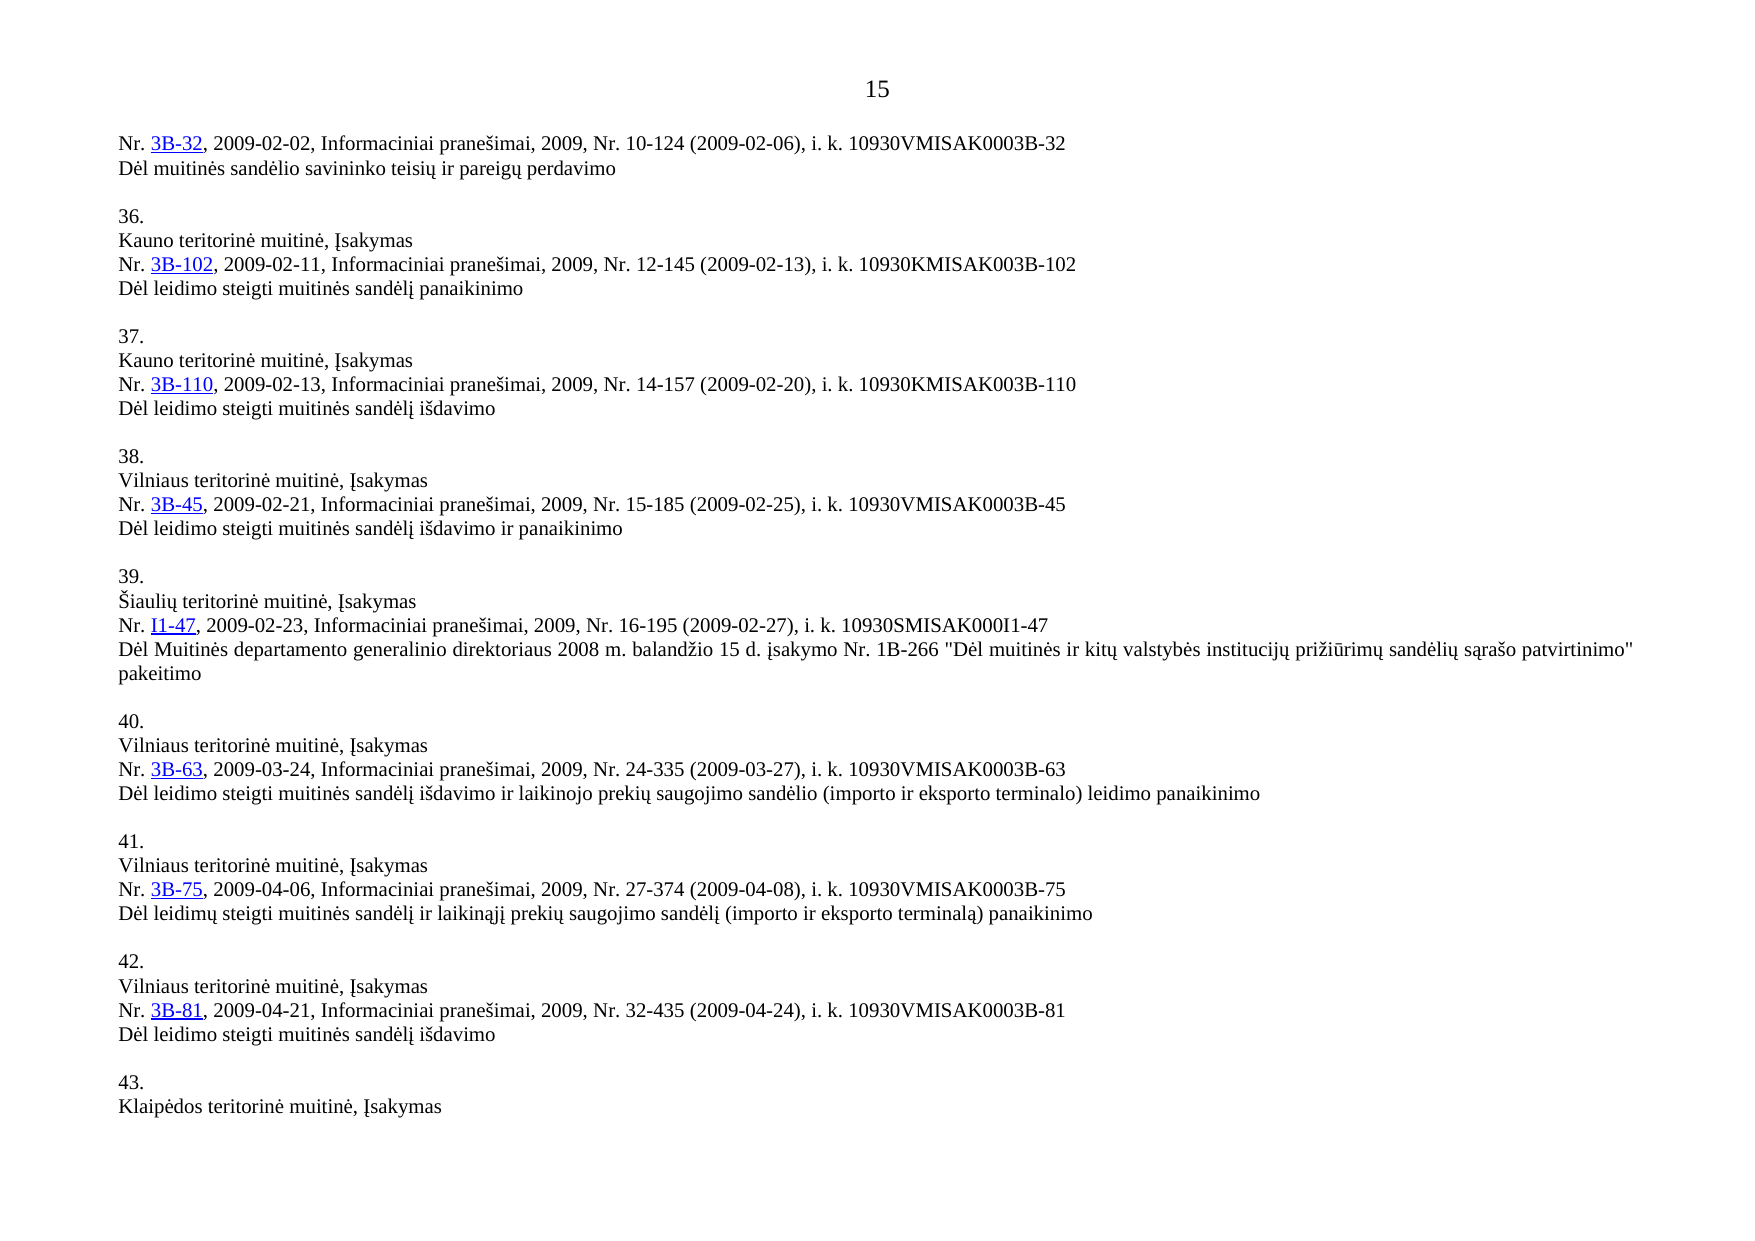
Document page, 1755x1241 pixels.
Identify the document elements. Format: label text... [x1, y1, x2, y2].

text Vilniaus teritorinė muitinė, Įsakymas [118, 468, 1636, 492]
text Dėl leidimo steigti muitinės sandėlį išdavimo [118, 396, 1636, 420]
text Dėl leidimų steigti muitinės sandėlį ir laikinąjį prekių saugojimo sandėlį (importo ir eksporto terminalą) panaikinimo [118, 901, 1636, 925]
text 43. [118, 1070, 1636, 1094]
text Dėl leidimo steigti muitinės sandėlį išdavimo [118, 1022, 1636, 1046]
text Šiaulių teritorinė muitinė, Įsakymas [118, 588, 1636, 613]
text Kauno teritorinė muitinė, Įsakymas [118, 348, 1636, 372]
text Nr. 3B-75, 2009-04-06, Informaciniai pranešimai, 2009, Nr. 27-374 (2009-04-08), i. k. 10930VMISAK0003B-75 [118, 877, 1636, 901]
text Nr. 3B-102, 2009-02-11, Informaciniai pranešimai, 2009, Nr. 12-145 (2009-02-13), i. k. 10930KMISAK003B-102 [118, 252, 1636, 276]
text Vilniaus teritorinė muitinė, Įsakymas [118, 853, 1636, 877]
text Nr. I1-47, 2009-02-23, Informaciniai pranešimai, 2009, Nr. 16-195 (2009-02-27), i. k. 10930SMISAK000I1-47 [118, 613, 1636, 637]
text 39. [118, 564, 1636, 588]
text Vilniaus teritorinė muitinė, Įsakymas [118, 973, 1636, 998]
text 38. [118, 444, 1636, 468]
text Kauno teritorinė muitinė, Įsakymas [118, 228, 1636, 252]
text Vilniaus teritorinė muitinė, Įsakymas [118, 733, 1636, 757]
text Nr. 3B-45, 2009-02-21, Informaciniai pranešimai, 2009, Nr. 15-185 (2009-02-25), i. k. 10930VMISAK0003B-45 [118, 492, 1636, 516]
text Nr. 3B-81, 2009-04-21, Informaciniai pranešimai, 2009, Nr. 32-435 (2009-04-24), i. k. 10930VMISAK0003B-81 [118, 998, 1636, 1022]
text Nr. 3B-32, 2009-02-02, Informaciniai pranešimai, 2009, Nr. 10-124 (2009-02-06), i. k. 10930VMISAK0003B-32 [118, 131, 1636, 155]
text Klaipėdos teritorinė muitinė, Įsakymas [118, 1094, 1636, 1118]
text Dėl Muitinės departamento generalinio direktoriaus 2008 m. balandžio 15 d. įsakymo Nr. 1B-266 "Dėl muitinės ir kitų valstybės institucijų prižiūrimų sandėlių sąrašo patvirtinimo" pakeitimo [118, 637, 1636, 685]
text 37. [118, 324, 1636, 348]
text Nr. 3B-63, 2009-03-24, Informaciniai pranešimai, 2009, Nr. 24-335 (2009-03-27), i. k. 10930VMISAK0003B-63 [118, 757, 1636, 781]
text Dėl leidimo steigti muitinės sandėlį išdavimo ir panaikinimo [118, 516, 1636, 540]
text Dėl leidimo steigti muitinės sandėlį panaikinimo [118, 276, 1636, 300]
text 41. [118, 829, 1636, 853]
text Dėl leidimo steigti muitinės sandėlį išdavimo ir laikinojo prekių saugojimo sandėlio (importo ir eksporto terminalo) leidimo panaikinimo [118, 781, 1636, 805]
text Dėl muitinės sandėlio savininko teisių ir pareigų perdavimo [118, 155, 1636, 179]
text Nr. 3B-110, 2009-02-13, Informaciniai pranešimai, 2009, Nr. 14-157 (2009-02-20), i. k. 10930KMISAK003B-110 [118, 372, 1636, 396]
text 40. [118, 709, 1636, 733]
text 36. [118, 203, 1636, 228]
text 42. [118, 949, 1636, 973]
